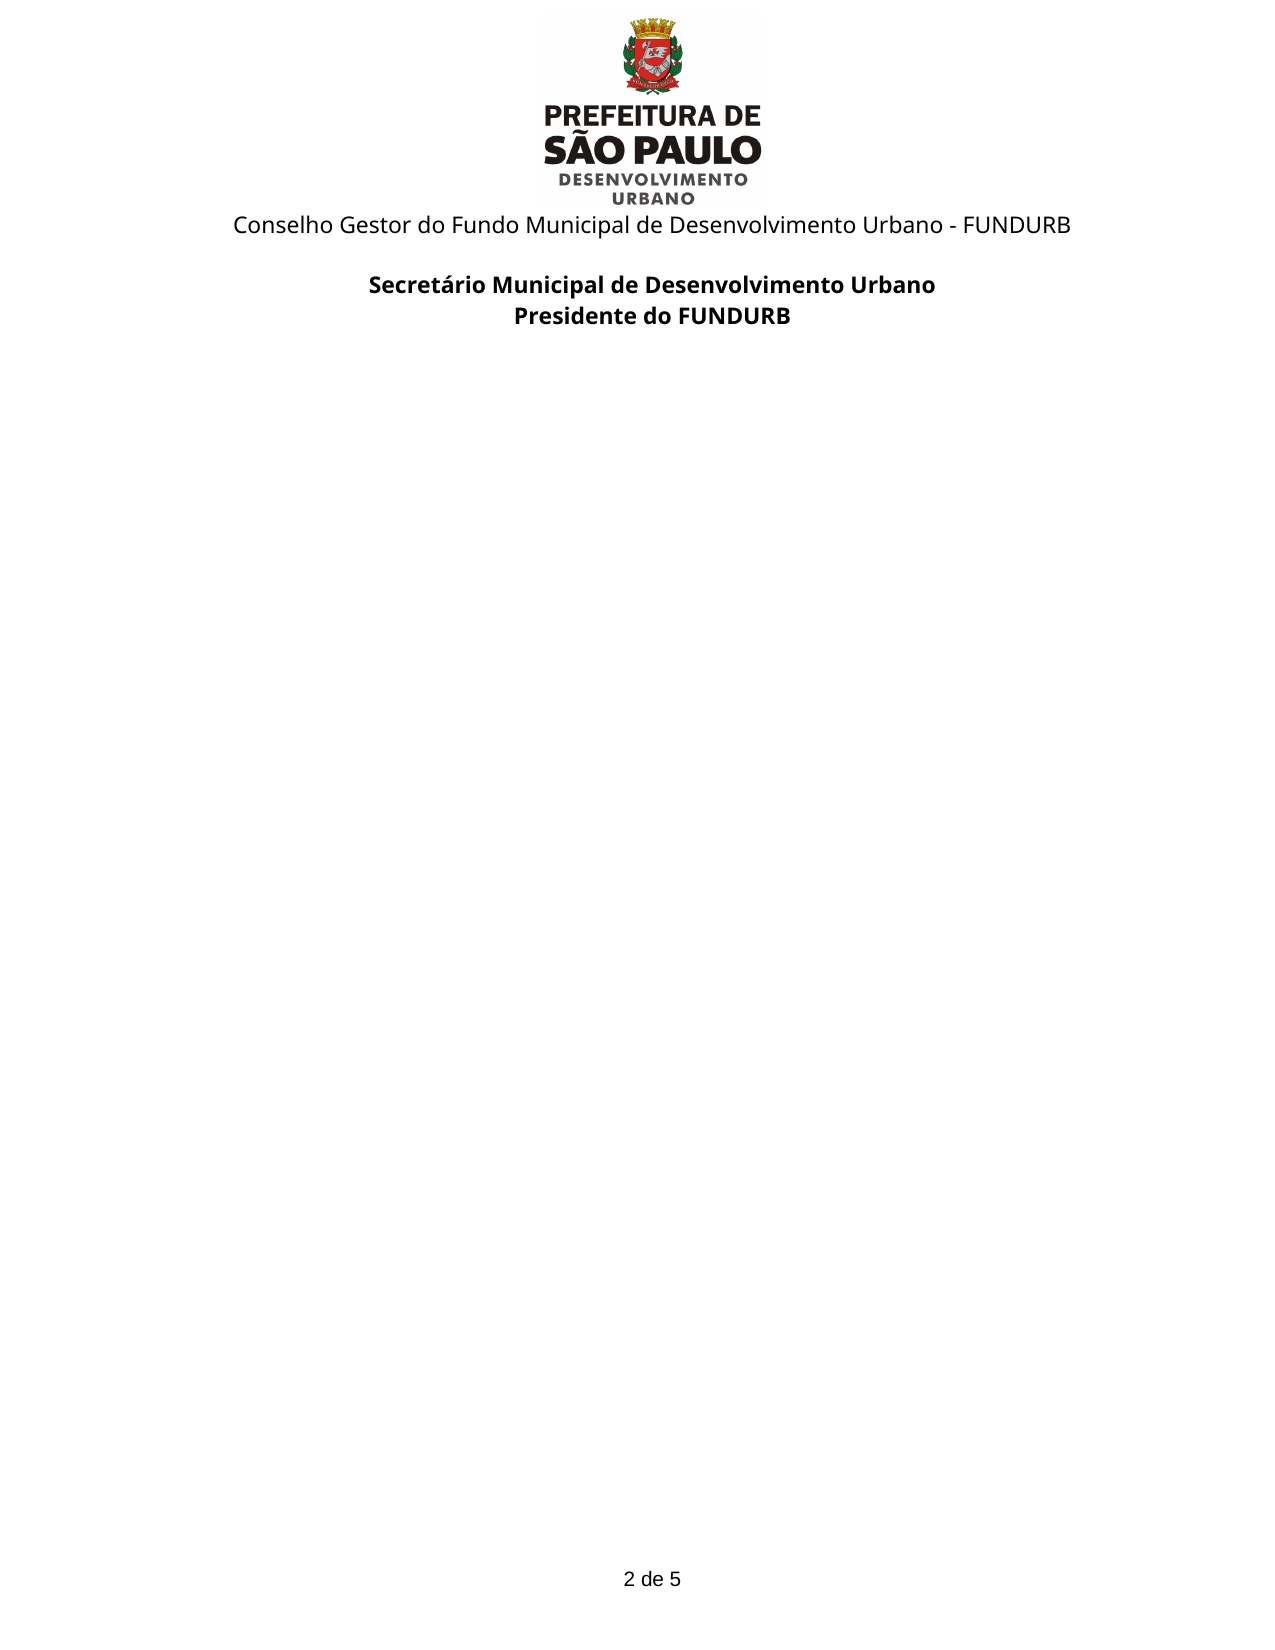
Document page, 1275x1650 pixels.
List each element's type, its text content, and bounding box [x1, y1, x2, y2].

text Presidente do FUNDURB [177, 300, 1127, 331]
text Secretário Municipal de Desenvolvimento Urbano [177, 269, 1127, 300]
